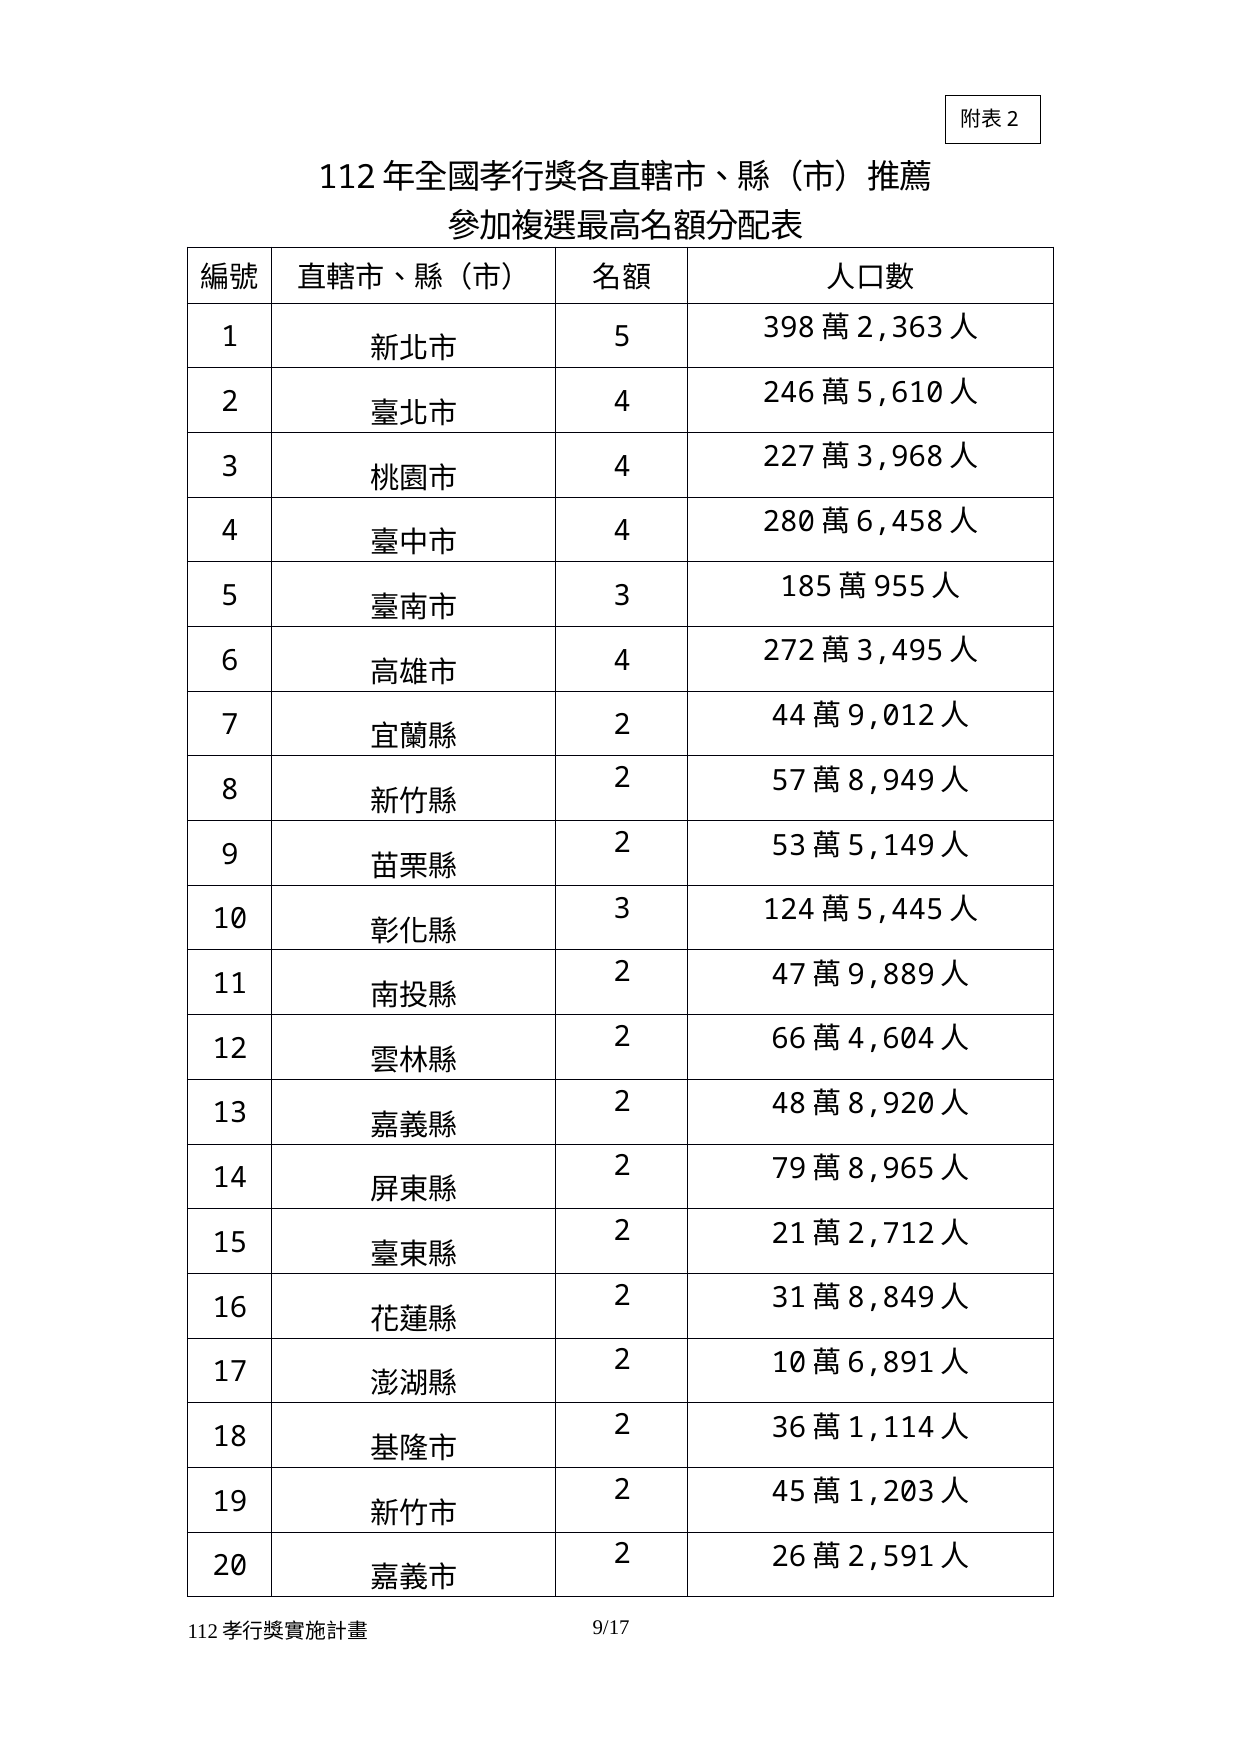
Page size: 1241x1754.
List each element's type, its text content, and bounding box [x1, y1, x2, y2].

table_cell 3 [556, 886, 687, 949]
table_header 直轄市、縣（市） [272, 248, 555, 302]
table_cell 苗栗縣 [272, 821, 555, 885]
table_cell 44萬9,012人 [688, 692, 1053, 755]
table_cell 花蓮縣 [272, 1274, 555, 1337]
table_cell 3 [556, 562, 687, 626]
table_cell 11 [188, 950, 271, 1014]
table_cell 4 [556, 433, 687, 497]
table_cell 4 [556, 498, 687, 561]
table_cell 48萬8,920人 [688, 1080, 1053, 1143]
table_cell 5 [188, 562, 271, 626]
table_cell 新竹縣 [272, 756, 555, 820]
table_cell 12 [188, 1015, 271, 1079]
table_cell 21萬2,712人 [688, 1209, 1053, 1273]
table_cell 臺南市 [272, 562, 555, 626]
table_header 人口數 [688, 248, 1053, 302]
text 附表2 [960, 103, 1026, 133]
table_cell 280萬6,458人 [688, 498, 1053, 561]
table_cell 4 [188, 498, 271, 561]
table_cell 桃園市 [272, 433, 555, 497]
table_cell 398萬2,363人 [688, 304, 1053, 367]
table_cell 2 [556, 756, 687, 820]
table_cell 9 [188, 821, 271, 885]
table_cell 4 [556, 368, 687, 432]
table_header 名額 [556, 248, 687, 302]
table_cell 26萬2,591人 [688, 1533, 1053, 1596]
table_cell 新竹市 [272, 1468, 555, 1532]
table_cell 10萬6,891人 [688, 1339, 1053, 1402]
table_cell 14 [188, 1145, 271, 1208]
table_cell 澎湖縣 [272, 1339, 555, 1402]
table_cell 185萬955人 [688, 562, 1053, 626]
table_cell 2 [556, 1403, 687, 1467]
table_cell 18 [188, 1403, 271, 1467]
table_cell 彰化縣 [272, 886, 555, 949]
table_cell 4 [556, 627, 687, 691]
table_header 編號 [188, 248, 271, 302]
table_cell 新北市 [272, 304, 555, 367]
text [946, 96, 1040, 143]
table_cell 宜蘭縣 [272, 692, 555, 755]
table_cell 36萬1,114人 [688, 1403, 1053, 1467]
table_cell 2 [556, 1209, 687, 1273]
text 參加複選最高名額分配表 [198, 198, 1053, 247]
table_cell 6 [188, 627, 271, 691]
table_cell 2 [556, 821, 687, 885]
table_cell 124萬5,445人 [688, 886, 1053, 949]
table_cell 嘉義縣 [272, 1080, 555, 1143]
table_cell 31萬8,849人 [688, 1274, 1053, 1337]
table_cell 20 [188, 1533, 271, 1596]
table_cell 272萬3,495人 [688, 627, 1053, 691]
table_cell 臺中市 [272, 498, 555, 561]
table_cell 17 [188, 1339, 271, 1402]
table_cell 227萬3,968人 [688, 433, 1053, 497]
table_cell 53萬5,149人 [688, 821, 1053, 885]
table_cell 10 [188, 886, 271, 949]
table_cell 16 [188, 1274, 271, 1337]
table_cell 基隆市 [272, 1403, 555, 1467]
table_cell 7 [188, 692, 271, 755]
table_cell 2 [556, 1339, 687, 1402]
table_cell 13 [188, 1080, 271, 1143]
table_cell 79萬8,965人 [688, 1145, 1053, 1208]
table_cell 8 [188, 756, 271, 820]
table_cell 雲林縣 [272, 1015, 555, 1079]
table_cell 2 [556, 1274, 687, 1337]
table_cell 臺東縣 [272, 1209, 555, 1273]
table_cell 15 [188, 1209, 271, 1273]
table_cell 2 [556, 1080, 687, 1143]
table_cell 2 [556, 1145, 687, 1208]
table_cell 嘉義市 [272, 1533, 555, 1596]
table_cell 3 [188, 433, 271, 497]
table_cell 臺北市 [272, 368, 555, 432]
table_cell 2 [556, 692, 687, 755]
table_cell 2 [556, 1468, 687, 1532]
table_cell 246萬5,610人 [688, 368, 1053, 432]
table_cell 高雄市 [272, 627, 555, 691]
table_cell 1 [188, 304, 271, 367]
table_cell 19 [188, 1468, 271, 1532]
table_cell 屏東縣 [272, 1145, 555, 1208]
table_cell 2 [556, 1015, 687, 1079]
table_cell 2 [556, 950, 687, 1014]
table_cell 57萬8,949人 [688, 756, 1053, 820]
table_cell 2 [188, 368, 271, 432]
text 112年全國孝行獎各直轄市、縣（市）推薦 [198, 150, 1053, 198]
table_cell 66萬4,604人 [688, 1015, 1053, 1079]
table_cell 5 [556, 304, 687, 367]
table_cell 2 [556, 1533, 687, 1596]
table_cell 45萬1,203人 [688, 1468, 1053, 1532]
table_cell 南投縣 [272, 950, 555, 1014]
table_cell 47萬9,889人 [688, 950, 1053, 1014]
